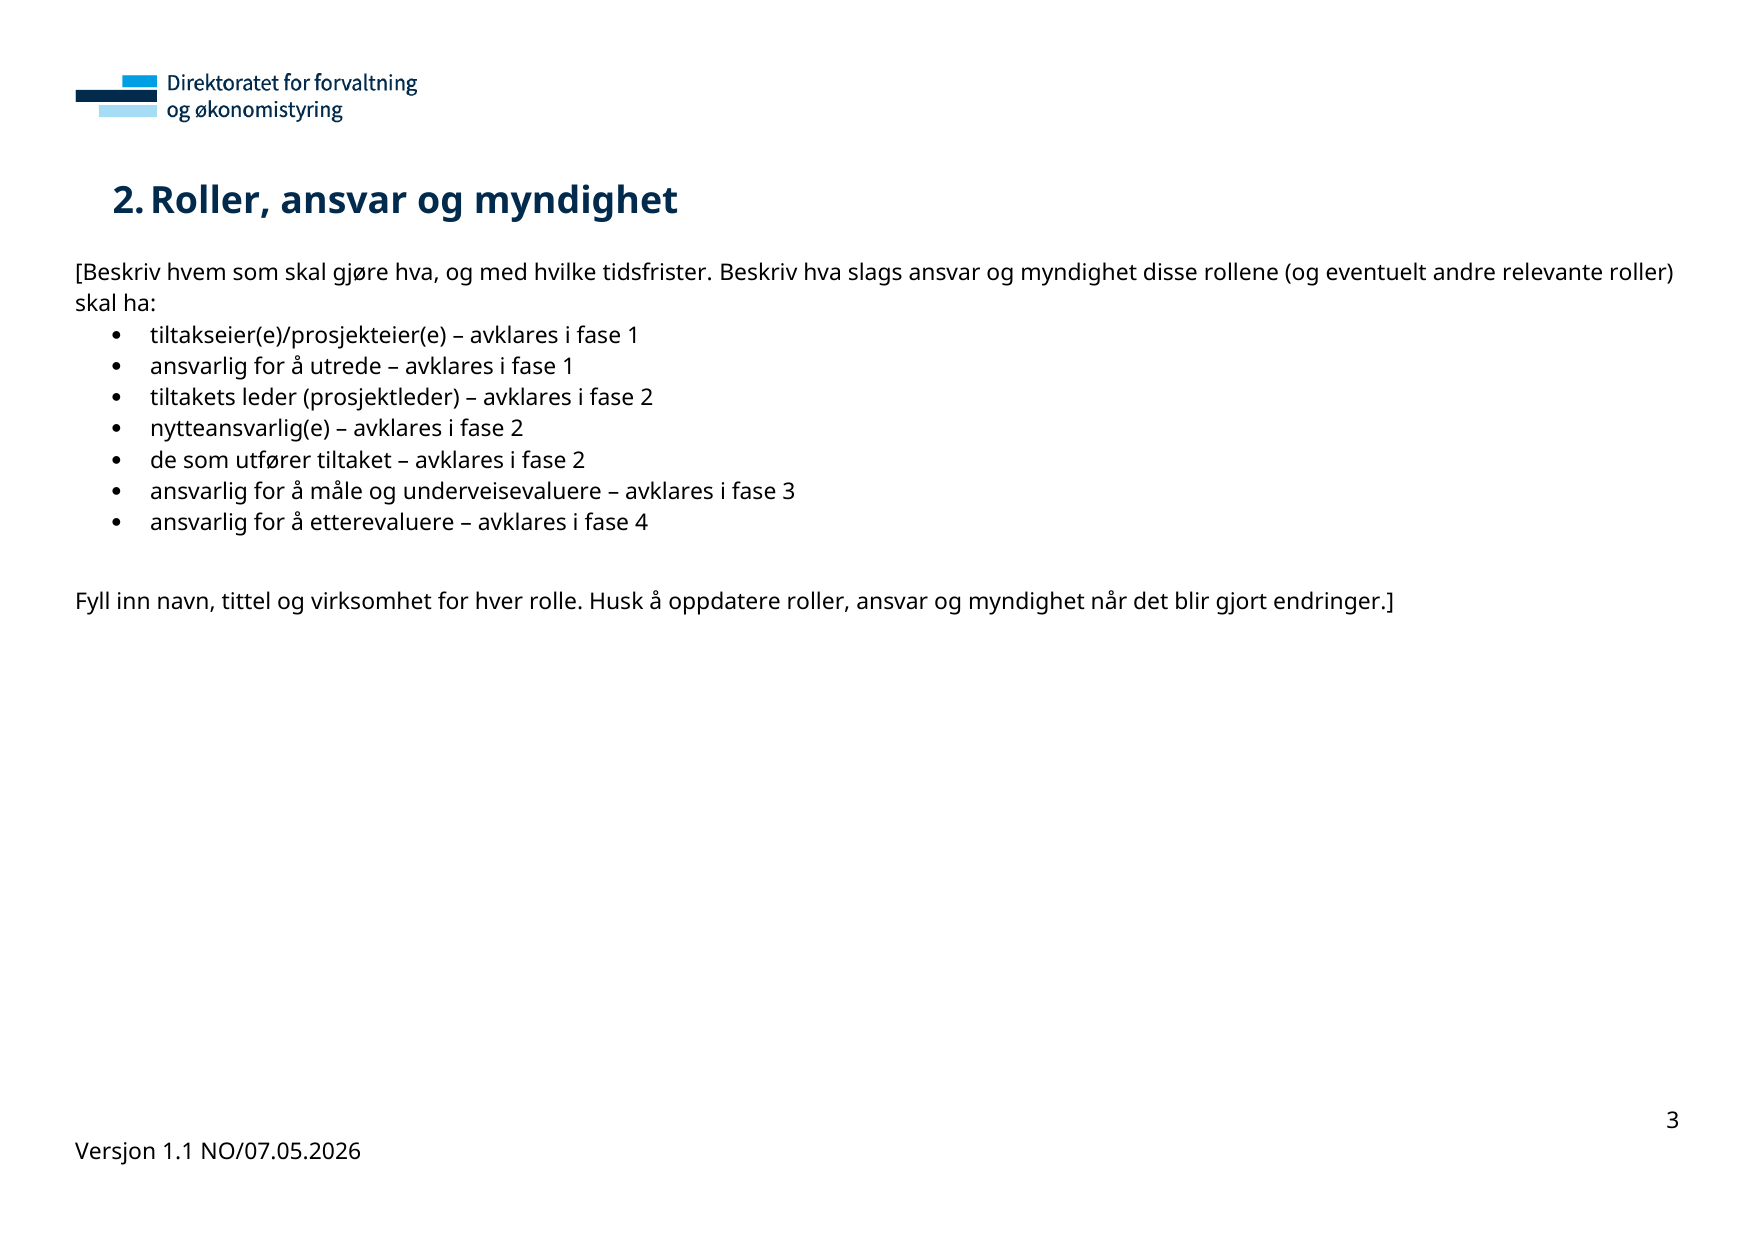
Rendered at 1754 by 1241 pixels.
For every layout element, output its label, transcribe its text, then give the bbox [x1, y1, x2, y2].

list tiltakets leder (prosjektleder) – avklares i fase 2 [112, 381, 1679, 412]
list ansvarlig for å måle og underveisevaluere – avklares i fase 3 [112, 475, 1679, 506]
list ansvarlig for å utrede – avklares i fase 1 [112, 350, 1679, 381]
list ansvarlig for å etterevaluere – avklares i fase 4 [112, 506, 1679, 537]
list de som utfører tiltaket – avklares i fase 2 [112, 444, 1679, 475]
list tiltakseier(e)/prosjekteier(e) – avklares i fase 1 [112, 319, 1679, 350]
text [Beskriv hvem som skal gjøre hva, og med hvilke tidsfrister. Beskriv hva slags ansvar og myndighet disse rollene (og eventuelt andre relevante roller) skal ha: [75, 256, 1679, 319]
subtitle Roller, ansvar og myndighet [112, 174, 1679, 225]
text Fyll inn navn, tittel og virksomhet for hver rolle. Husk å oppdatere roller, ansvar og myndighet når det blir gjort endringer.] [75, 585, 1641, 617]
list nytteansvarlig(e) – avklares i fase 2 [112, 412, 1679, 444]
